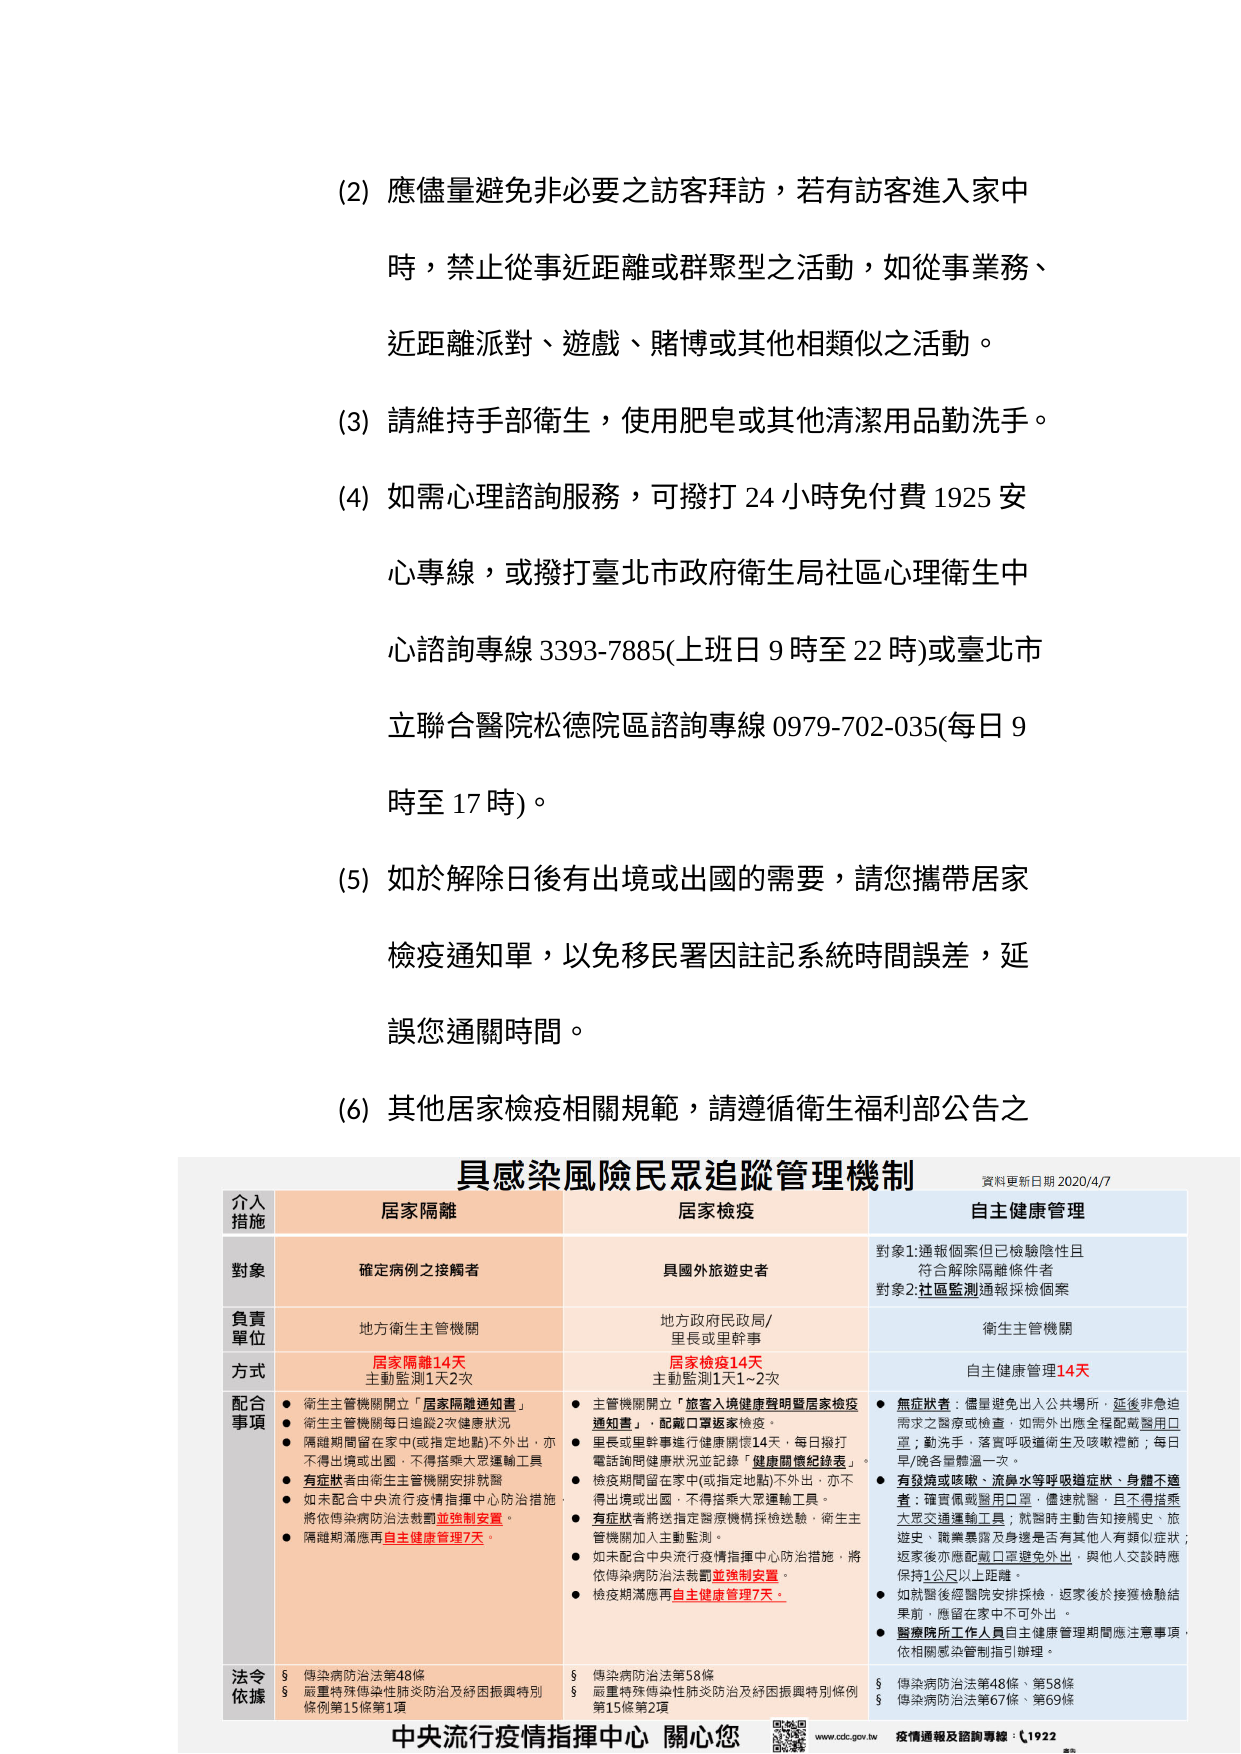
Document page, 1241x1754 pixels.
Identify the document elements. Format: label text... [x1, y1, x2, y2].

list 請維持手部衛生，使用肥皂或其他清潔用品勤洗手。 [337, 380, 1053, 456]
picture [177, 1157, 1241, 1754]
list 其他居家檢疫相關規範，請遵循衛生福利部公告之 [337, 1068, 1053, 1144]
list 應儘量避免非必要之訪客拜訪，若有訪客進入家中時，禁止從事近距離或群聚型之活動，如從事業務、近距離派對、遊戲、賭博或其他相類似之活動。 [337, 151, 1053, 380]
list 如於解除日後有出境或出國的需要，請您攜帶居家檢疫通知單，以免移民署因註記系統時間誤差，延誤您通關時間。 [337, 839, 1053, 1068]
list 如需心理諮詢服務，可撥打 24 小時免付費1925 安心專線，或撥打臺北市政府衛生局社區心理衛生中心諮詢專線3393-7885(上班日9時至22時)或臺北市立聯合醫院松德院區諮詢專線0979-702-035(每日9時至17時)。 [337, 456, 1053, 839]
